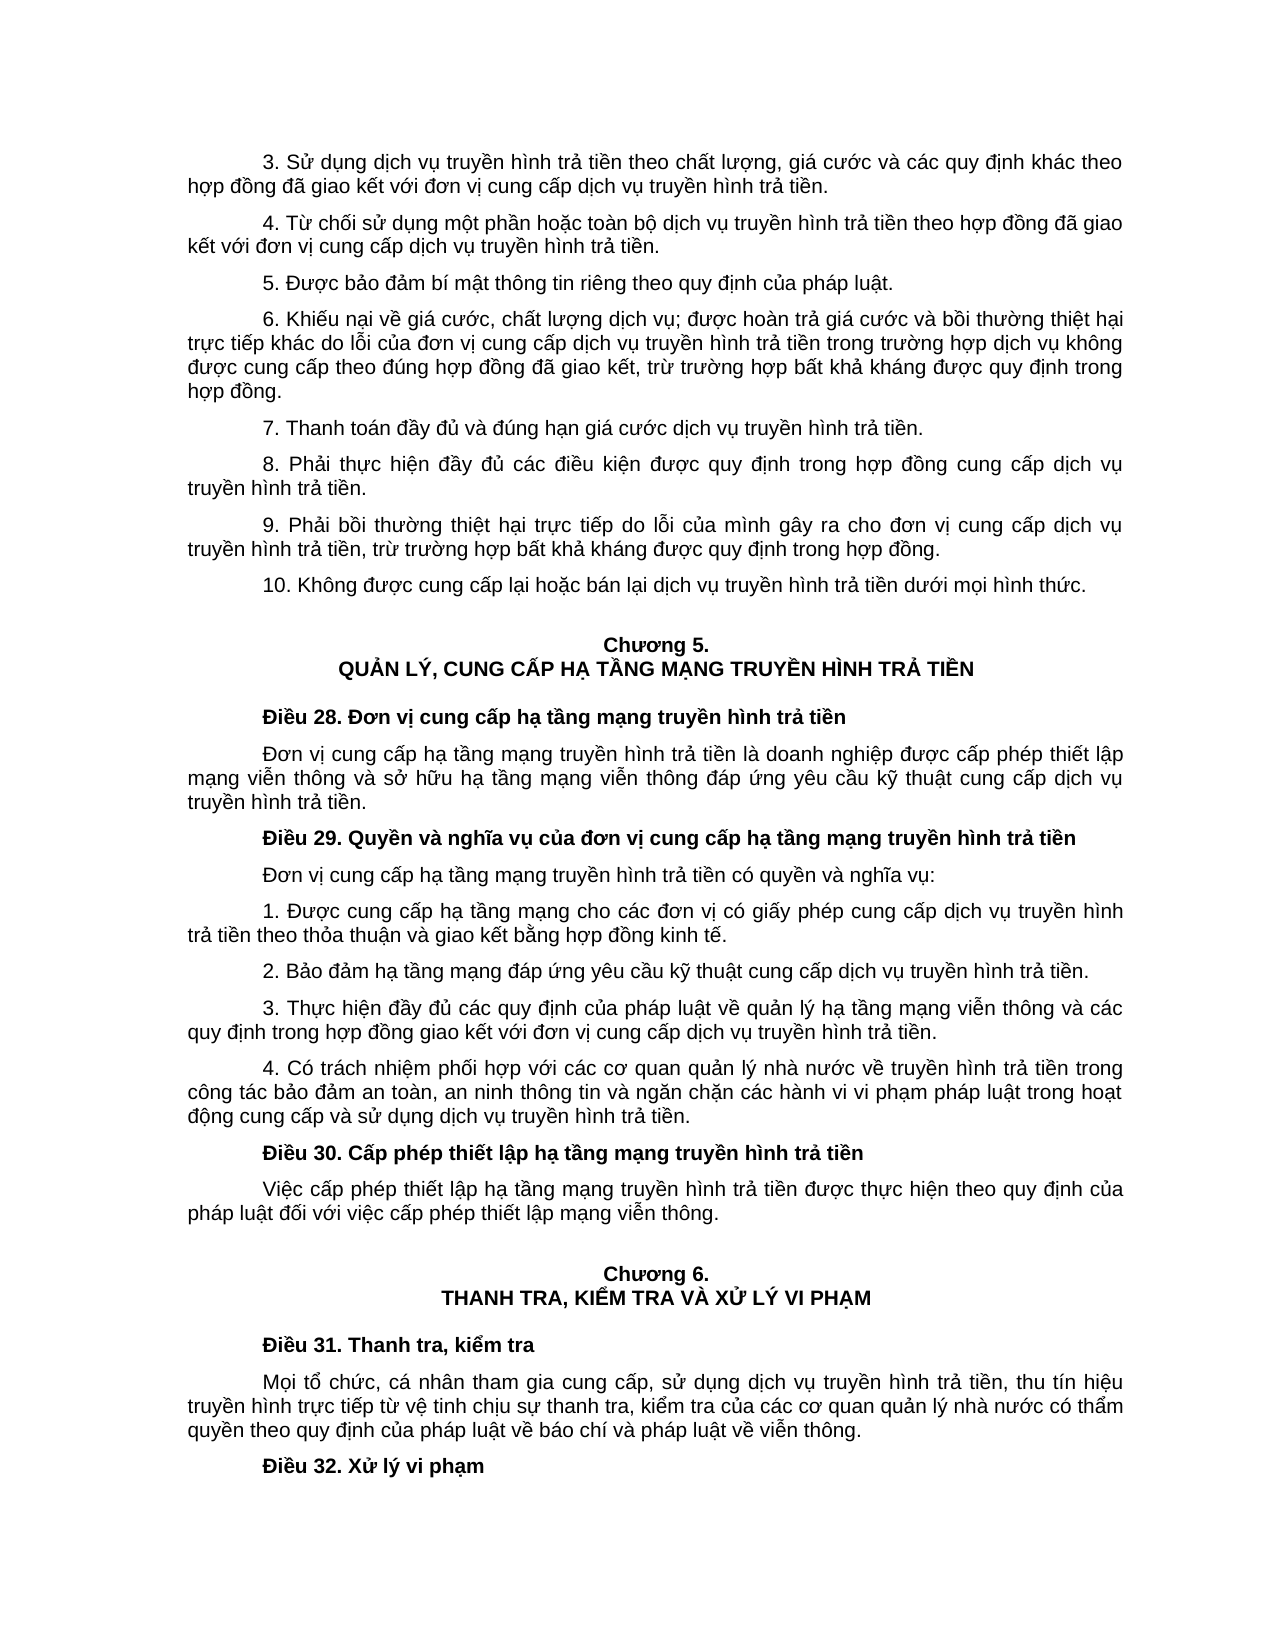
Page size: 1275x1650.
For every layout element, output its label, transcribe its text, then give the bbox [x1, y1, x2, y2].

text Mọi tổ chức, cá nhân tham gia cung cấp, sử dụng dịch vụ truyền hình trả tiền, thu tín hiệu truyền hình trực tiếp từ vệ tinh chịu sự thanh tra, kiểm tra của các cơ quan quản lý nhà nước có thẩm quyền theo quy định của pháp luật về báo chí và pháp luật về viễn thông. [187, 1370, 1125, 1442]
text 4. Từ chối sử dụng một phần hoặc toàn bộ dịch vụ truyền hình trả tiền theo hợp đồng đã giao kết với đơn vị cung cấp dịch vụ truyền hình trả tiền. [187, 210, 1125, 258]
text Điều 29. Quyền và nghĩa vụ của đơn vị cung cấp hạ tầng mạng truyền hình trả tiền [187, 826, 1125, 850]
text 5. Được bảo đảm bí mật thông tin riêng theo quy định của pháp luật. [187, 271, 1125, 295]
text Việc cấp phép thiết lập hạ tầng mạng truyền hình trả tiền được thực hiện theo quy định của pháp luật đối với việc cấp phép thiết lập mạng viễn thông. [187, 1177, 1125, 1225]
text Điều 31. Thanh tra, kiểm tra [187, 1333, 1125, 1357]
text Điều 28. Đơn vị cung cấp hạ tầng mạng truyền hình trả tiền [187, 705, 1125, 729]
text 3. Thực hiện đầy đủ các quy định của pháp luật về quản lý hạ tầng mạng viễn thông và các quy định trong hợp đồng giao kết với đơn vị cung cấp dịch vụ truyền hình trả tiền. [187, 996, 1125, 1044]
text Điều 30. Cấp phép thiết lập hạ tầng mạng truyền hình trả tiền [187, 1141, 1125, 1164]
text 10. Không được cung cấp lại hoặc bán lại dịch vụ truyền hình trả tiền dưới mọi hình thức. [187, 573, 1125, 597]
text 8. Phải thực hiện đầy đủ các điều kiện được quy định trong hợp đồng cung cấp dịch vụ truyền hình trả tiền. [187, 452, 1125, 500]
text 4. Có trách nhiệm phối hợp với các cơ quan quản lý nhà nước về truyền hình trả tiền trong công tác bảo đảm an toàn, an ninh thông tin và ngăn chặn các hành vi vi phạm pháp luật trong hoạt động cung cấp và sử dụng dịch vụ truyền hình trả tiền. [187, 1056, 1125, 1128]
text Đơn vị cung cấp hạ tầng mạng truyền hình trả tiền có quyền và nghĩa vụ: [187, 862, 1125, 886]
text Chương 6. [187, 1261, 1125, 1285]
text 2. Bảo đảm hạ tầng mạng đáp ứng yêu cầu kỹ thuật cung cấp dịch vụ truyền hình trả tiền. [187, 959, 1125, 983]
text QUẢN LÝ, CUNG CẤP HẠ TẦNG MẠNG TRUYỀN HÌNH TRẢ TIỀN [187, 657, 1125, 681]
text 9. Phải bồi thường thiệt hại trực tiếp do lỗi của mình gây ra cho đơn vị cung cấp dịch vụ truyền hình trả tiền, trừ trường hợp bất khả kháng được quy định trong hợp đồng. [187, 512, 1125, 560]
text THANH TRA, KIỂM TRA VÀ XỬ LÝ VI PHẠM [187, 1285, 1125, 1309]
text 7. Thanh toán đầy đủ và đúng hạn giá cước dịch vụ truyền hình trả tiền. [187, 416, 1125, 439]
text 1. Được cung cấp hạ tầng mạng cho các đơn vị có giấy phép cung cấp dịch vụ truyền hình trả tiền theo thỏa thuận và giao kết bằng hợp đồng kinh tế. [187, 899, 1125, 947]
text 3. Sử dụng dịch vụ truyền hình trả tiền theo chất lượng, giá cước và các quy định khác theo hợp đồng đã giao kết với đơn vị cung cấp dịch vụ truyền hình trả tiền. [187, 150, 1125, 198]
text Chương 5. [187, 633, 1125, 657]
text Đơn vị cung cấp hạ tầng mạng truyền hình trả tiền là doanh nghiệp được cấp phép thiết lập mạng viễn thông và sở hữu hạ tầng mạng viễn thông đáp ứng yêu cầu kỹ thuật cung cấp dịch vụ truyền hình trả tiền. [187, 742, 1125, 813]
text 6. Khiếu nại về giá cước, chất lượng dịch vụ; được hoàn trả giá cước và bồi thường thiệt hại trực tiếp khác do lỗi của đơn vị cung cấp dịch vụ truyền hình trả tiền trong trường hợp dịch vụ không được cung cấp theo đúng hợp đồng đã giao kết, trừ trường hợp bất khả kháng được quy định trong hợp đồng. [187, 307, 1125, 403]
text Điều 32. Xử lý vi phạm [187, 1454, 1125, 1478]
